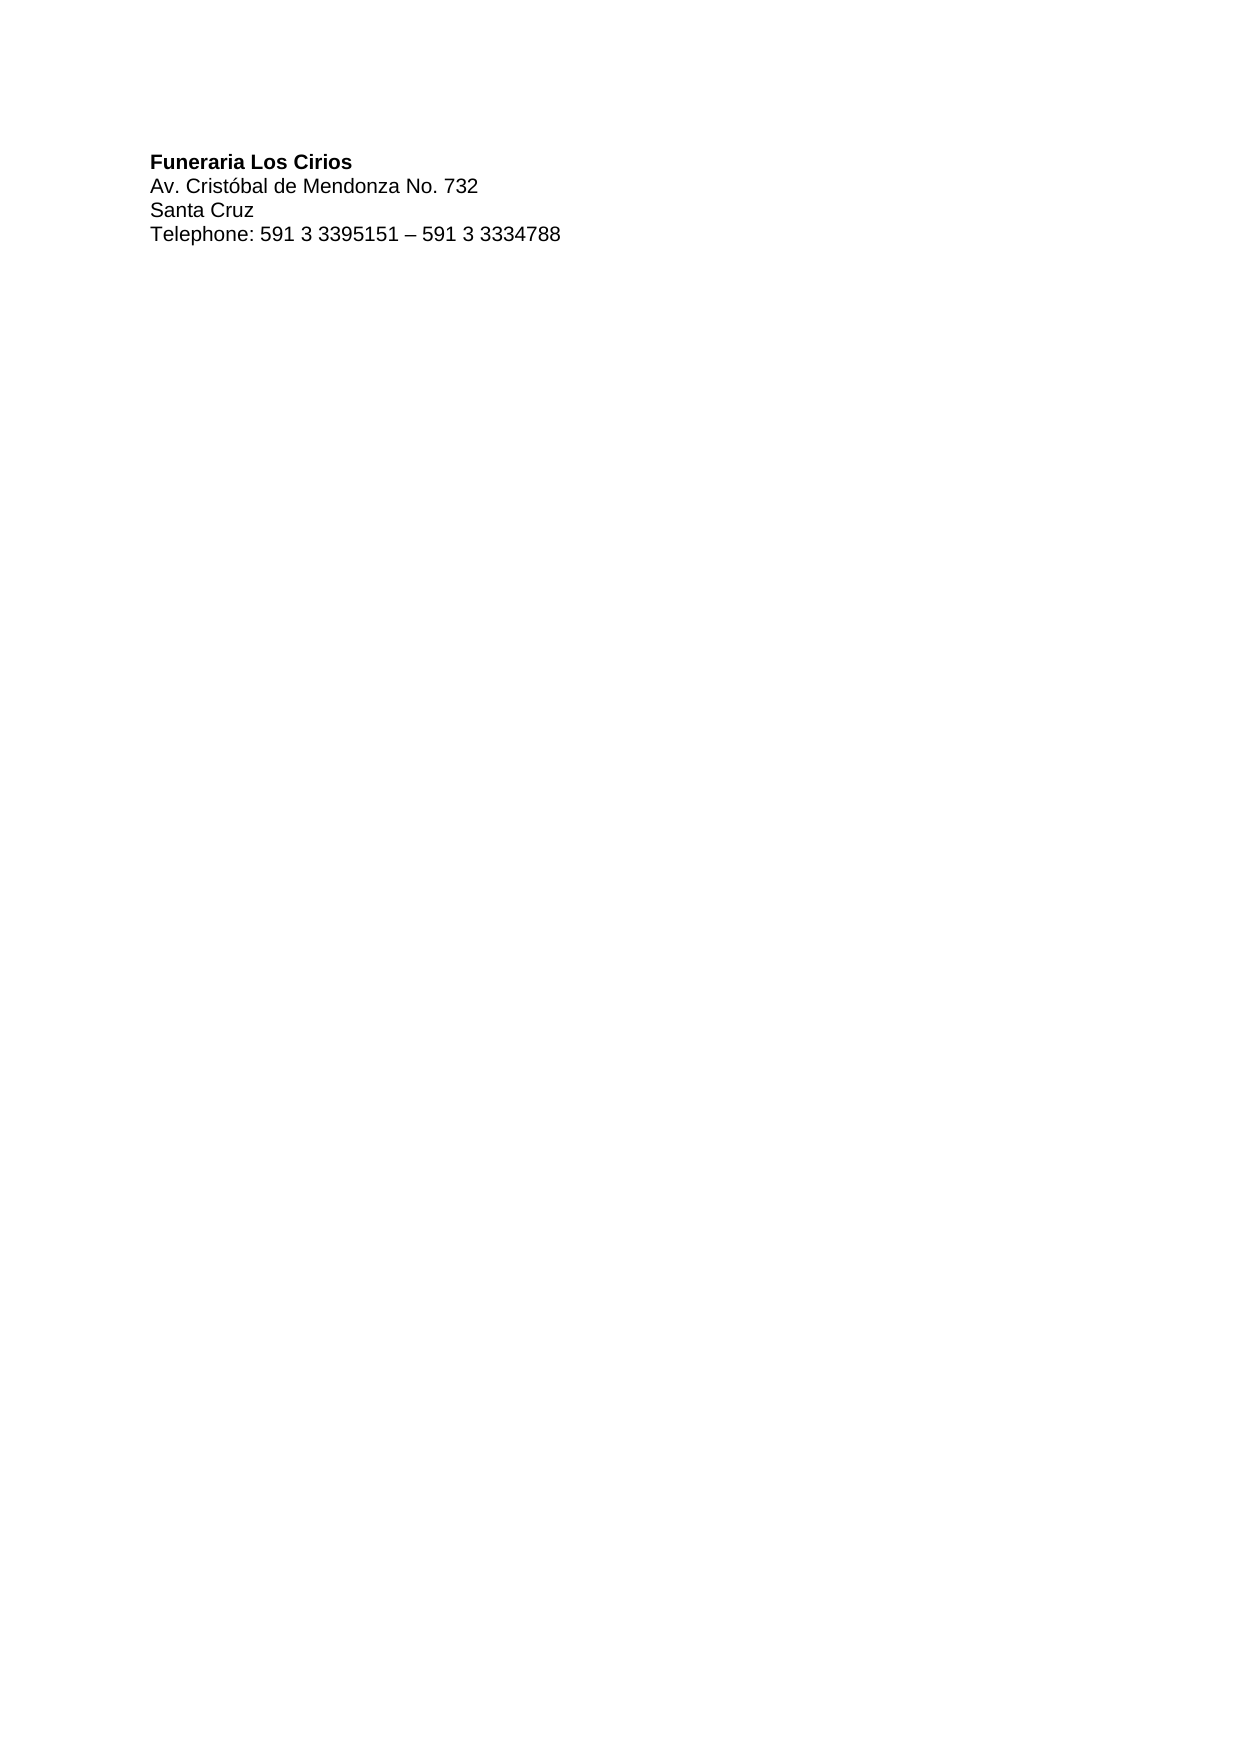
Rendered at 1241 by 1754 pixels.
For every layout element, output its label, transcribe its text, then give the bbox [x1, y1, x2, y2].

text Funeraria Los Cirios [150, 150, 1090, 174]
text Telephone: 591 3 3395151 – 591 3 3334788 [150, 222, 1090, 246]
text Av. Cristóbal de Mendonza No. 732 [150, 174, 1090, 198]
text Santa Cruz [150, 198, 1090, 222]
